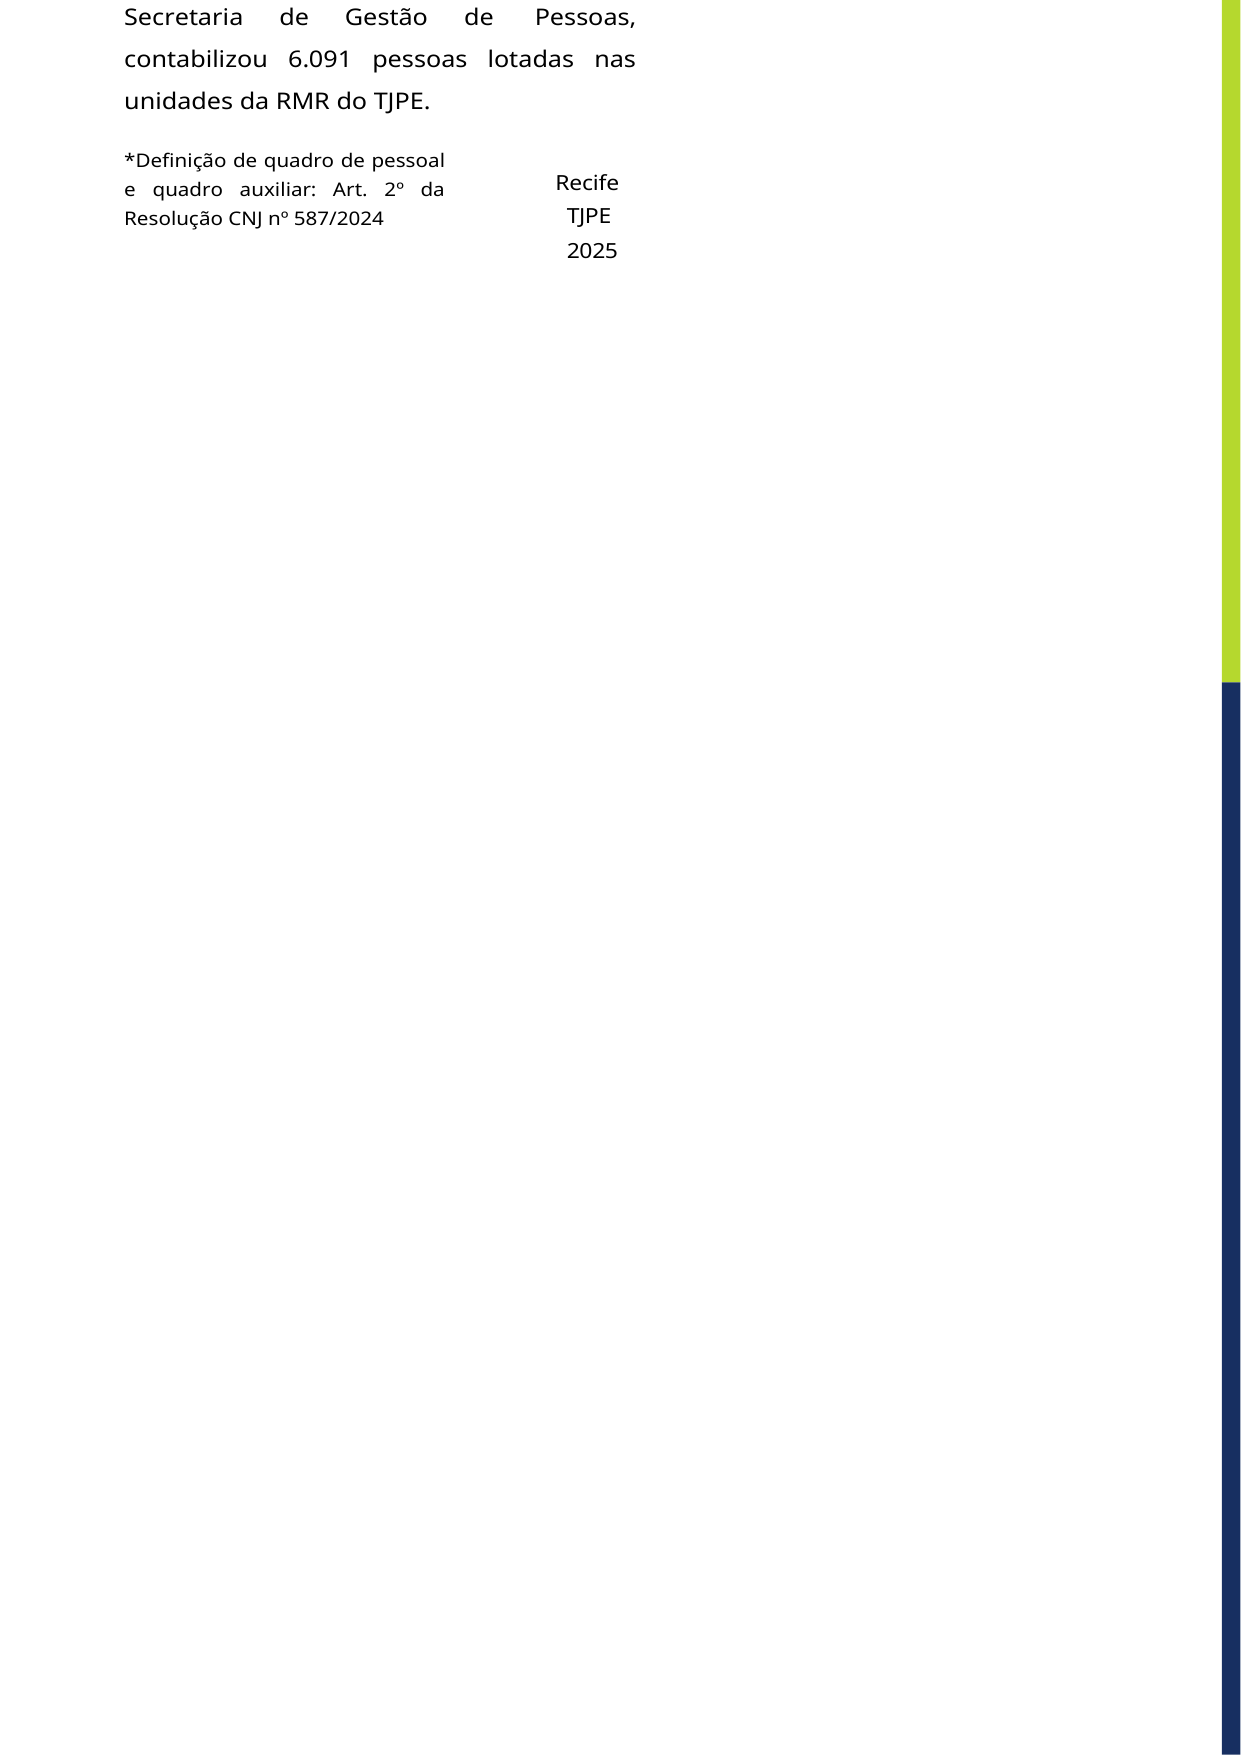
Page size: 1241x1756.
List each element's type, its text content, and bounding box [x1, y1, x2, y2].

text *Definição de quadro de pessoal e quadro auxiliar: Art. 2º da Resolução CNJ nº 587/2024 [124, 147, 445, 231]
text Recife TJPE 2025 [555, 168, 621, 264]
text Secretaria de Gestão de Pessoas, contabilizou 6.091 pessoas lotadas nas unidades da RMR do TJPE. [124, 1, 636, 116]
